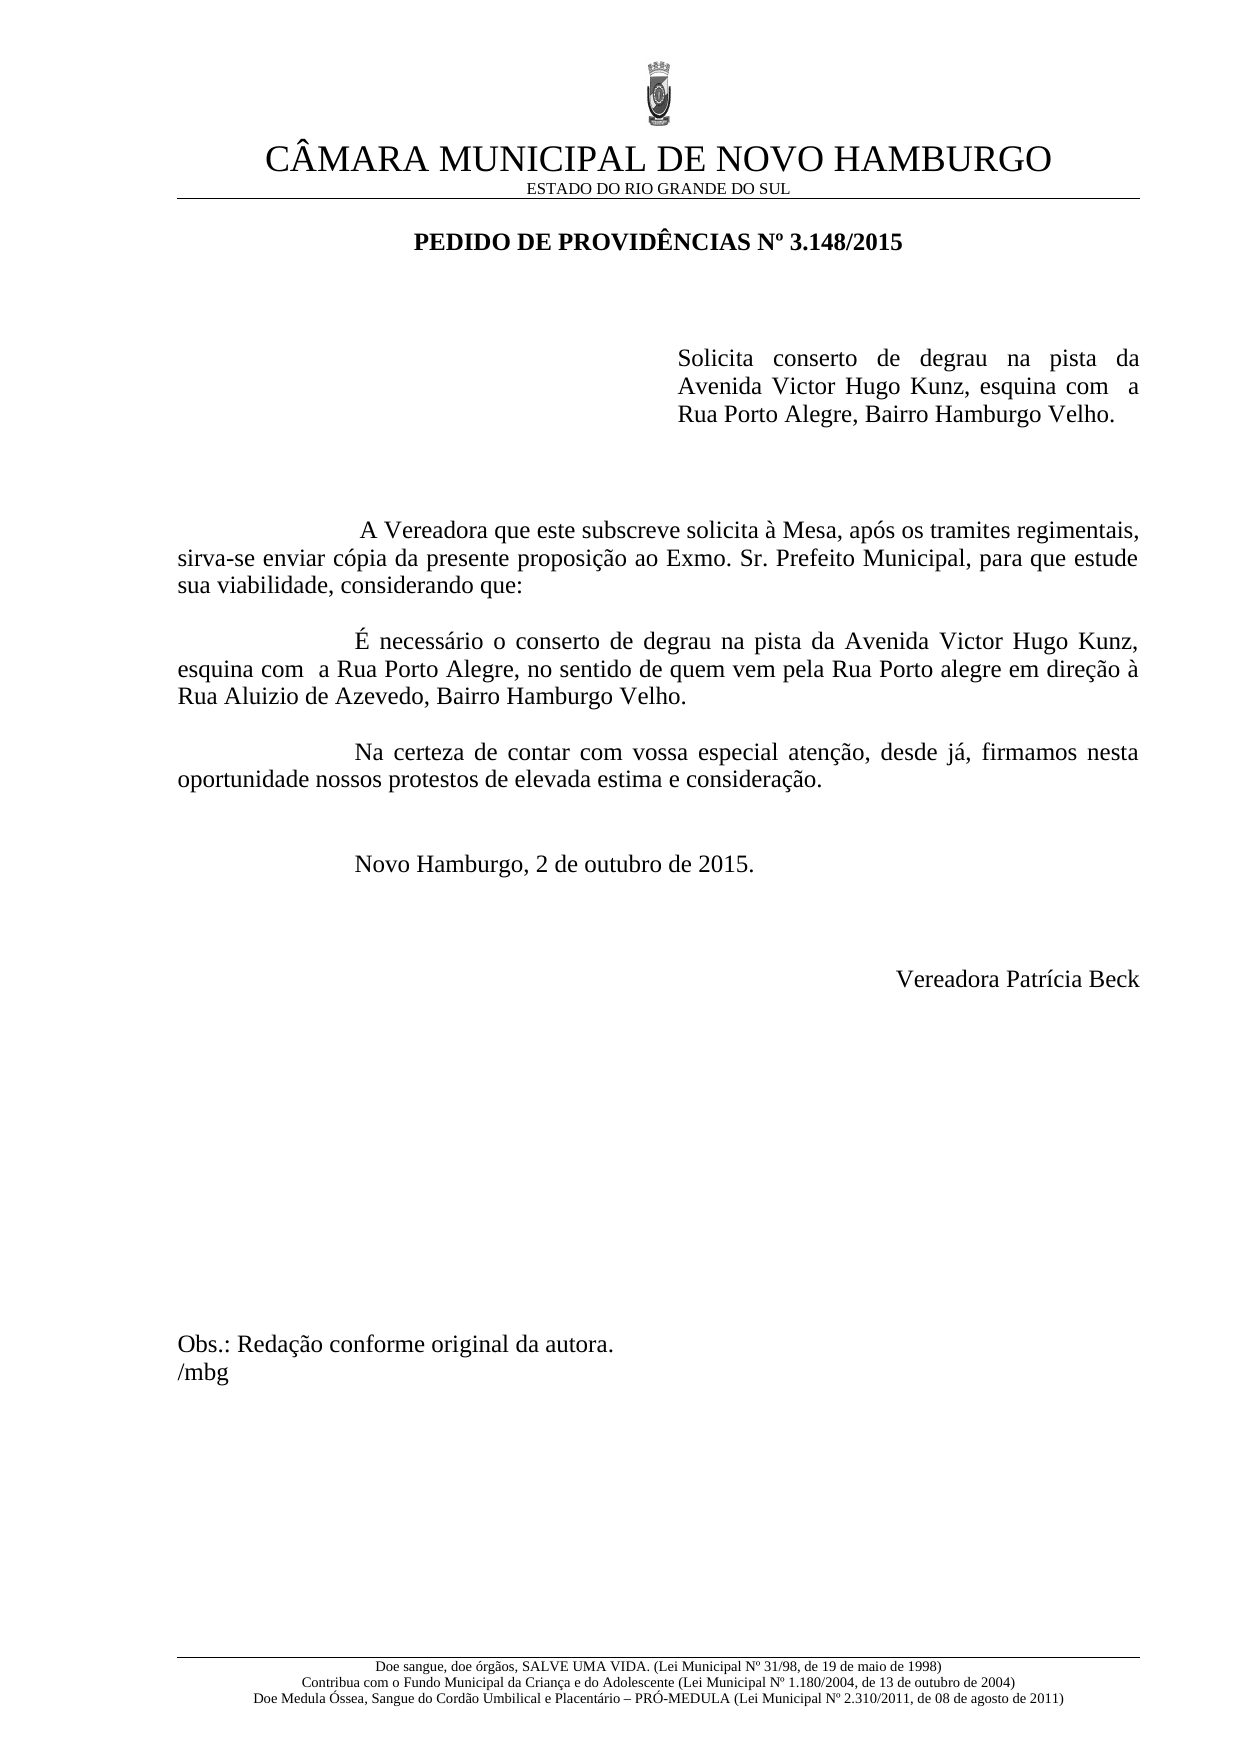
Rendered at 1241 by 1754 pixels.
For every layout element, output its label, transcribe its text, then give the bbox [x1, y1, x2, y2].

text /mbg [177, 1358, 1140, 1386]
text É necessário o conserto de degrau na pista da Avenida Victor Hugo Kunz, esquina com a Rua Porto Alegre, no sentido de quem vem pela Rua Porto alegre em direção à Rua Aluizio de Azevedo, Bairro Hamburgo Velho. [177, 627, 1140, 710]
text Solicita conserto de degrau na pista da Avenida Victor Hugo Kunz, esquina com a Rua Porto Alegre, Bairro Hamburgo Velho. [677, 344, 1140, 428]
text Novo Hamburgo, 2 de outubro de 2015. [177, 851, 1140, 878]
text Obs.: Redação conforme original da autora. [177, 1331, 1140, 1358]
text Na certeza de contar com vossa especial atenção, desde já, firmamos nesta oportunidade nossos protestos de elevada estima e consideração. [177, 738, 1140, 793]
text PEDIDO DE PROVIDÊNCIAS Nº 3.148/2015 [177, 228, 1140, 256]
text A Vereadora que este subscreve solicita à Mesa, após os tramites regimentais, sirva-se enviar cópia da presente proposição ao Exmo. Sr. Prefeito Municipal, para que estude sua viabilidade, considerando que: [177, 516, 1140, 599]
text Vereadora Patrícia Beck [177, 965, 1140, 993]
